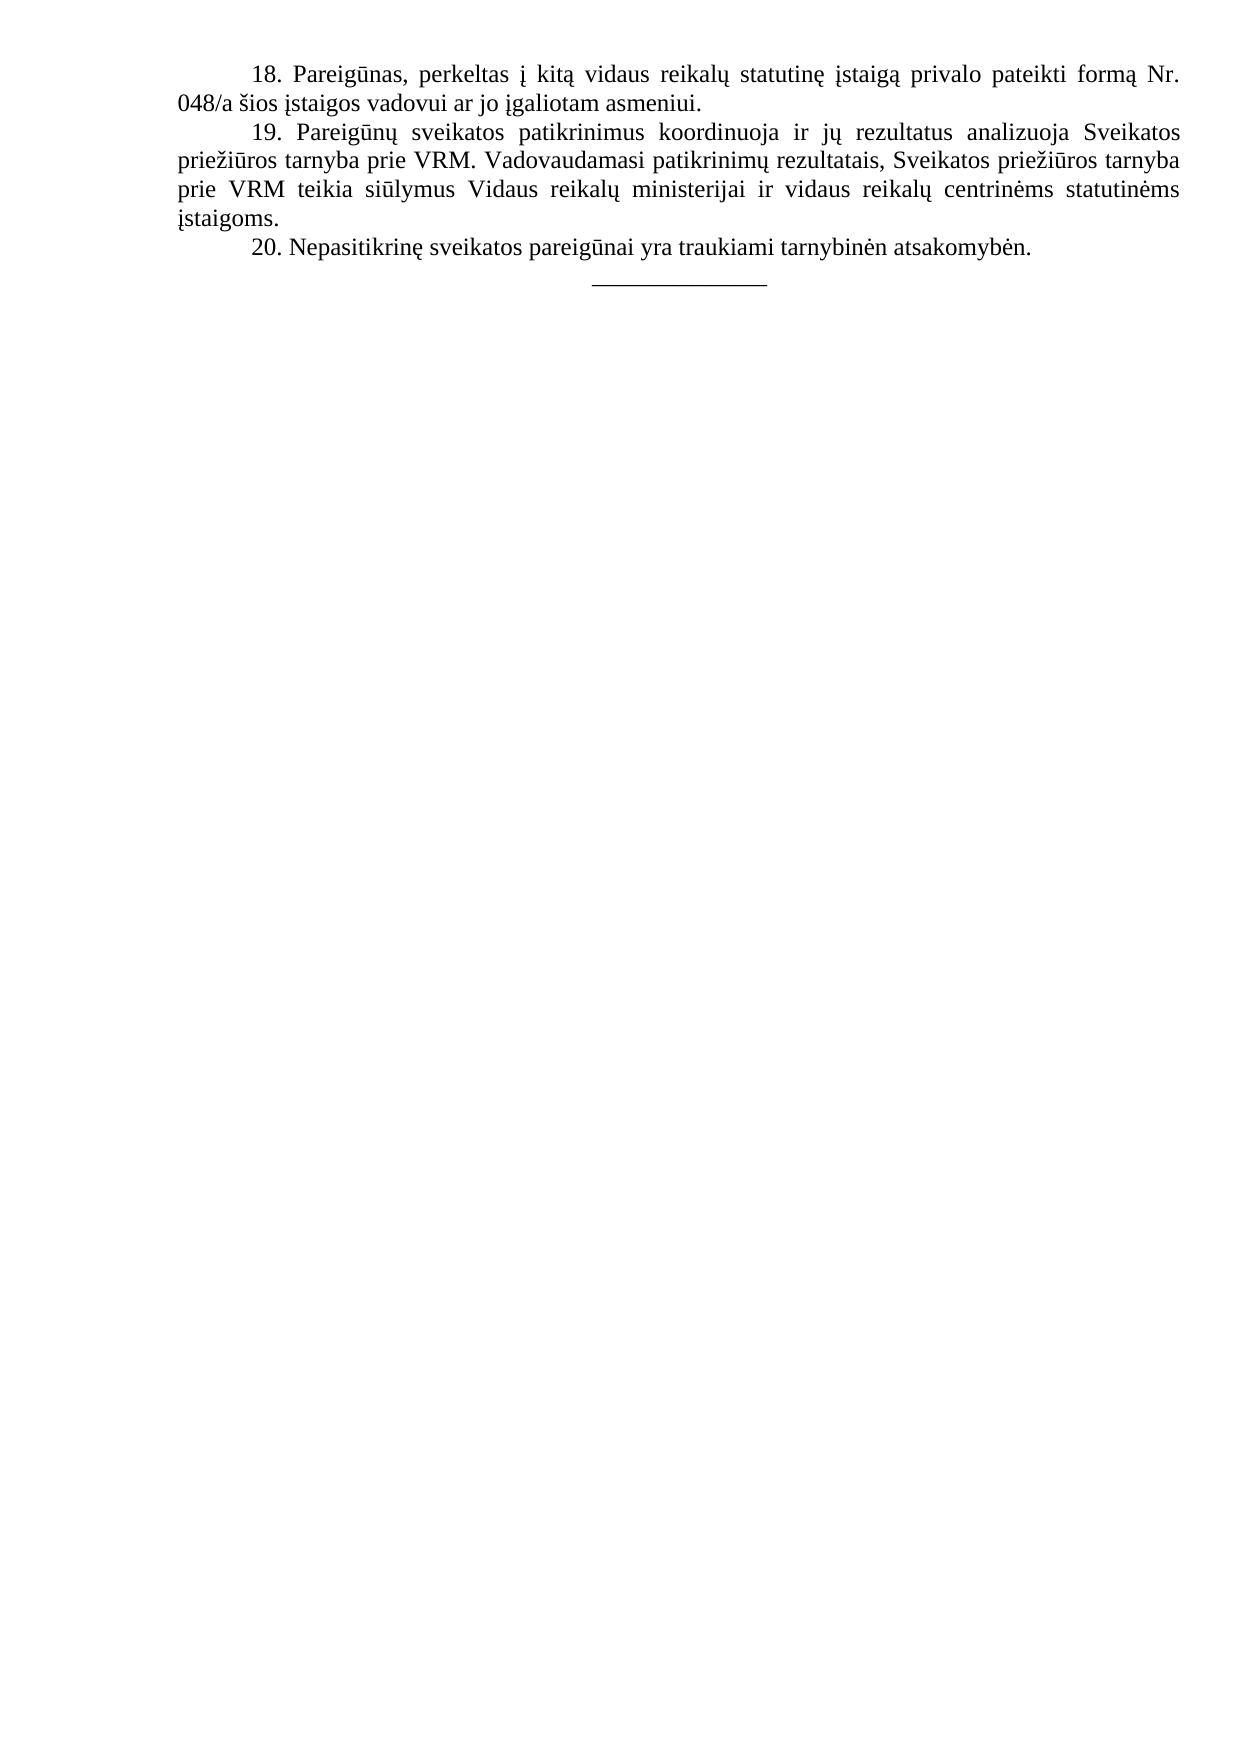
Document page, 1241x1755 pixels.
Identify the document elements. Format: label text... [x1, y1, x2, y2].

text ______________ [177, 260, 1181, 289]
text 20. Nepasitikrinę sveikatos pareigūnai yra traukiami tarnybinėn atsakomybėn. [177, 232, 1181, 260]
text 18. Pareigūnas, perkeltas į kitą vidaus reikalų statutinę įstaigą privalo pateikti formą Nr. 048/a šios įstaigos vadovui ar jo įgaliotam asmeniui. [177, 59, 1181, 117]
text 19. Pareigūnų sveikatos patikrinimus koordinuoja ir jų rezultatus analizuoja Sveikatos priežiūros tarnyba prie VRM. Vadovaudamasi patikrinimų rezultatais, Sveikatos priežiūros tarnyba prie VRM teikia siūlymus Vidaus reikalų ministerijai ir vidaus reikalų centrinėms statutinėms įstaigoms. [177, 117, 1181, 232]
